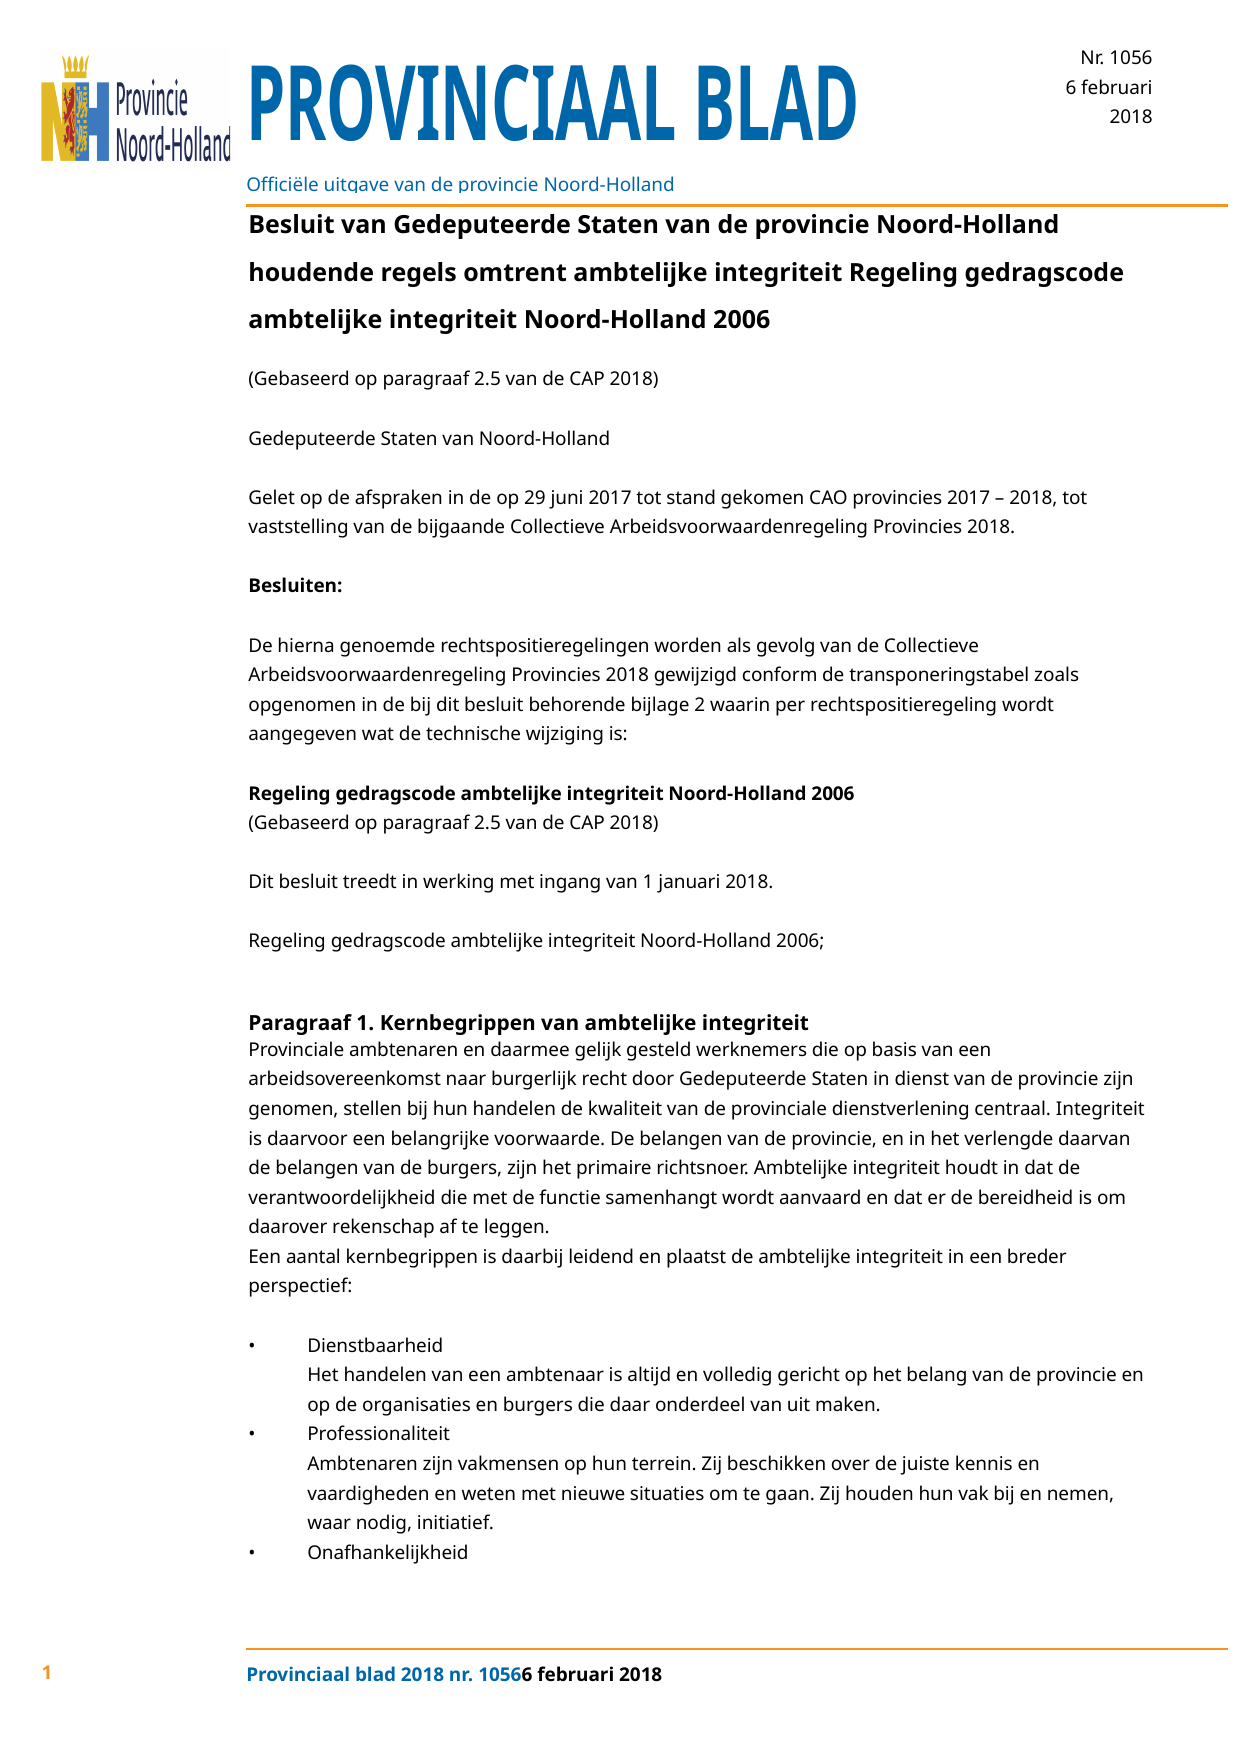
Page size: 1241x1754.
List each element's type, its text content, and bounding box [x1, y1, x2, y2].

text (Gebaseerd op paragraaf 2.5 van de CAP 2018) [248, 366, 1152, 391]
text (Gebaseerd op paragraaf 2.5 van de CAP 2018) [248, 809, 1152, 835]
text Besluit van Gedeputeerde Staten van de provincie Noord-Holland houdende regels omtrent ambtelijke integriteit Regeling gedragscode ambtelijke integriteit Noord-Holland 2006 [248, 207, 1152, 336]
text Gelet op de afspraken in de op 29 juni 2017 tot stand gekomen CAO provincies 2017 – 2018, tot vaststelling van de bijgaande Collectieve Arbeidsvoorwaardenregeling Provincies 2018. [248, 484, 1152, 539]
text Gedeputeerde Staten van Noord-Holland [248, 425, 1152, 450]
text De hierna genoemde rechtspositieregelingen worden als gevolg van de Collectieve Arbeidsvoorwaardenregeling Provincies 2018 gewijzigd conform de transponeringstabel zoals opgenomen in de bij dit besluit behorende bijlage 2 waarin per rechtspositieregeling wordt aangegeven wat de technische wijziging is: [248, 632, 1152, 746]
picture [41, 47, 231, 172]
list Het handelen van een ambtenaar is altijd en volledig gericht op het belang van de provincie en op de organisaties en burgers die daar onderdeel van uit maken. [248, 1361, 1152, 1417]
text Regeling gedragscode ambtelijke integriteit Noord-Holland 2006 [248, 780, 1152, 805]
text Paragraaf 1. Kernbegrippen van ambtelijke integriteit [248, 1008, 1152, 1036]
text perspectief: [248, 1273, 1152, 1298]
text Dit besluit treedt in werking met ingang van 1 januari 2018. [248, 868, 1152, 894]
text Provinciale ambtenaren en daarmee gelijk gesteld werknemers die op basis van een arbeidsovereenkomst naar burgerlijk recht door Gedeputeerde Staten in dienst van de provincie zijn genomen, stellen bij hun handelen de kwaliteit van de provinciale dienstverlening centraal. Integriteit is daarvoor een belangrijke voorwaarde. De belangen van de provincie, en in het verlengde daarvan de belangen van de burgers, zijn het primaire richtsnoer. Ambtelijke integriteit houdt in dat de verantwoordelijkheid die met de functie samenhangt wordt aanvaard en dat er de bereidheid is om daarover rekenschap af te leggen. [248, 1036, 1152, 1239]
text Besluiten: [248, 573, 1152, 598]
list Professionaliteit [248, 1421, 1152, 1446]
text Regeling gedragscode ambtelijke integriteit Noord-Holland 2006; [248, 928, 1152, 953]
list Onafhankelijkheid [248, 1539, 1152, 1565]
list Ambtenaren zijn vakmensen op hun terrein. Zij beschikken over de juiste kennis en vaardigheden en weten met nieuwe situaties om te gaan. Zij houden hun vak bij en nemen, waar nodig, initiatief. [248, 1450, 1152, 1535]
text Een aantal kernbegrippen is daarbij leidend en plaatst de ambtelijke integriteit in een breder [248, 1243, 1152, 1269]
list Dienstbaarheid [248, 1332, 1152, 1358]
